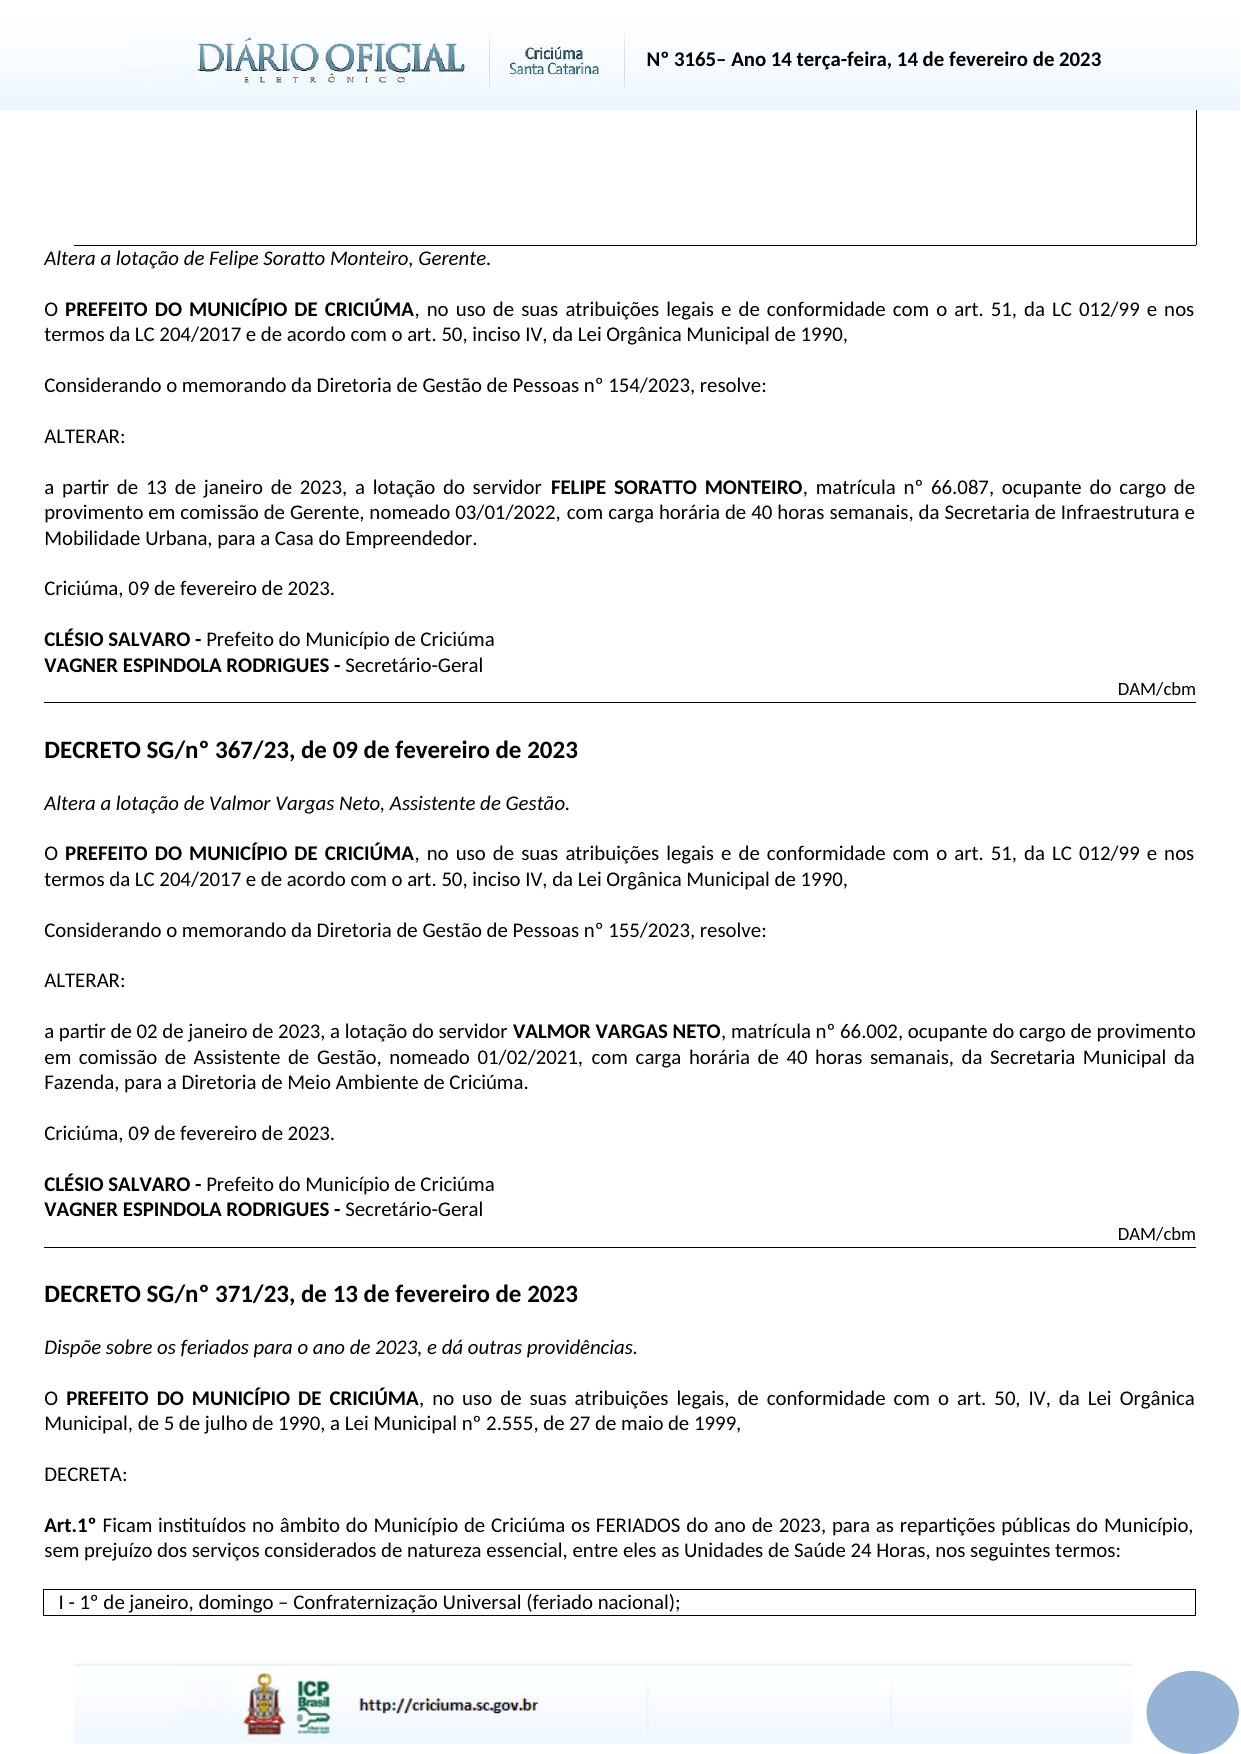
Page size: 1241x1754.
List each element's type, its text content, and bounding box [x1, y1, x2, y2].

text Considerando o memorando da Diretoria de Gestão de Pessoas nº 154/2023, resolve: [44, 372, 1196, 398]
text Altera a lotação de Felipe Soratto Monteiro, Gerente. [44, 245, 1196, 271]
text Criciúma, 09 de fevereiro de 2023. [44, 1120, 1240, 1146]
text a partir de 02 de janeiro de 2023, a lotação do servidor VALMOR VARGAS NETO, matrícula nº 66.002, ocupante do cargo de provimento em comissão de Assistente de Gestão, nomeado 01/02/2021, com carga horária de 40 horas semanais, da Secretaria Municipal da Fazenda, para a Diretoria de Meio Ambiente de Criciúma. [44, 1018, 1196, 1095]
list Dispõe sobre os feriados para o ano de 2023, e dá outras providências. [44, 1334, 1196, 1360]
text ALTERAR: [44, 423, 1196, 448]
text Criciúma, 09 de fevereiro de 2023. [44, 576, 1240, 601]
text VAGNER ESPINDOLA RODRIGUES - Secretário-Geral [44, 652, 1240, 677]
text VAGNER ESPINDOLA RODRIGUES - Secretário-Geral [44, 1196, 1240, 1222]
text DAM/cbm [44, 677, 1196, 702]
text ALTERAR: [44, 968, 1196, 993]
text CLÉSIO SALVARO - Prefeito do Município de Criciúma [44, 626, 1240, 652]
text DECRETO SG/nº 367/23, de 09 de fevereiro de 2023 [44, 734, 1196, 764]
table_header I - 1º de janeiro, domingo – Confraternização Universal (feriado nacional); [44, 1590, 1195, 1615]
text a partir de 13 de janeiro de 2023, a lotação do servidor FELIPE SORATTO MONTEIRO, matrícula nº 66.087, ocupante do cargo de provimento em comissão de Gerente, nomeado 03/01/2022, com carga horária de 40 horas semanais, da Secretaria de Infraestrutura e Mobilidade Urbana, para a Casa do Empreendedor. [44, 474, 1196, 550]
text DAM/cbm [44, 1222, 1196, 1247]
text O PREFEITO DO MUNICÍPIO DE CRICIÚMA, no uso de suas atribuições legais e de conformidade com o art. 51, da LC 012/99 e nos termos da LC 204/2017 e de acordo com o art. 50, inciso IV, da Lei Orgânica Municipal de 1990, [44, 841, 1196, 891]
text O PREFEITO DO MUNICÍPIO DE CRICIÚMA, no uso de suas atribuições legais e de conformidade com o art. 51, da LC 012/99 e nos termos da LC 204/2017 e de acordo com o art. 50, inciso IV, da Lei Orgânica Municipal de 1990, [44, 296, 1196, 347]
text DECRETA: [44, 1461, 1196, 1487]
text Art.1º Ficam instituídos no âmbito do Município de Criciúma os FERIADOS do ano de 2023, para as repartições públicas do Município, sem prejuízo dos serviços considerados de natureza essencial, entre eles as Unidades de Saúde 24 Horas, nos seguintes termos: [44, 1512, 1196, 1563]
text Considerando o memorando da Diretoria de Gestão de Pessoas nº 155/2023, resolve: [44, 917, 1196, 942]
text Altera a lotação de Valmor Vargas Neto, Assistente de Gestão. [44, 790, 1196, 815]
text CLÉSIO SALVARO - Prefeito do Município de Criciúma [44, 1171, 1240, 1196]
text O PREFEITO DO MUNICÍPIO DE CRICIÚMA, no uso de suas atribuições legais, de conformidade com o art. 50, IV, da Lei Orgânica Municipal, de 5 de julho de 1990, a Lei Municipal nº 2.555, de 27 de maio de 1999, [44, 1385, 1196, 1436]
text DECRETO SG/nº 371/23, de 13 de fevereiro de 2023 [44, 1278, 1196, 1309]
